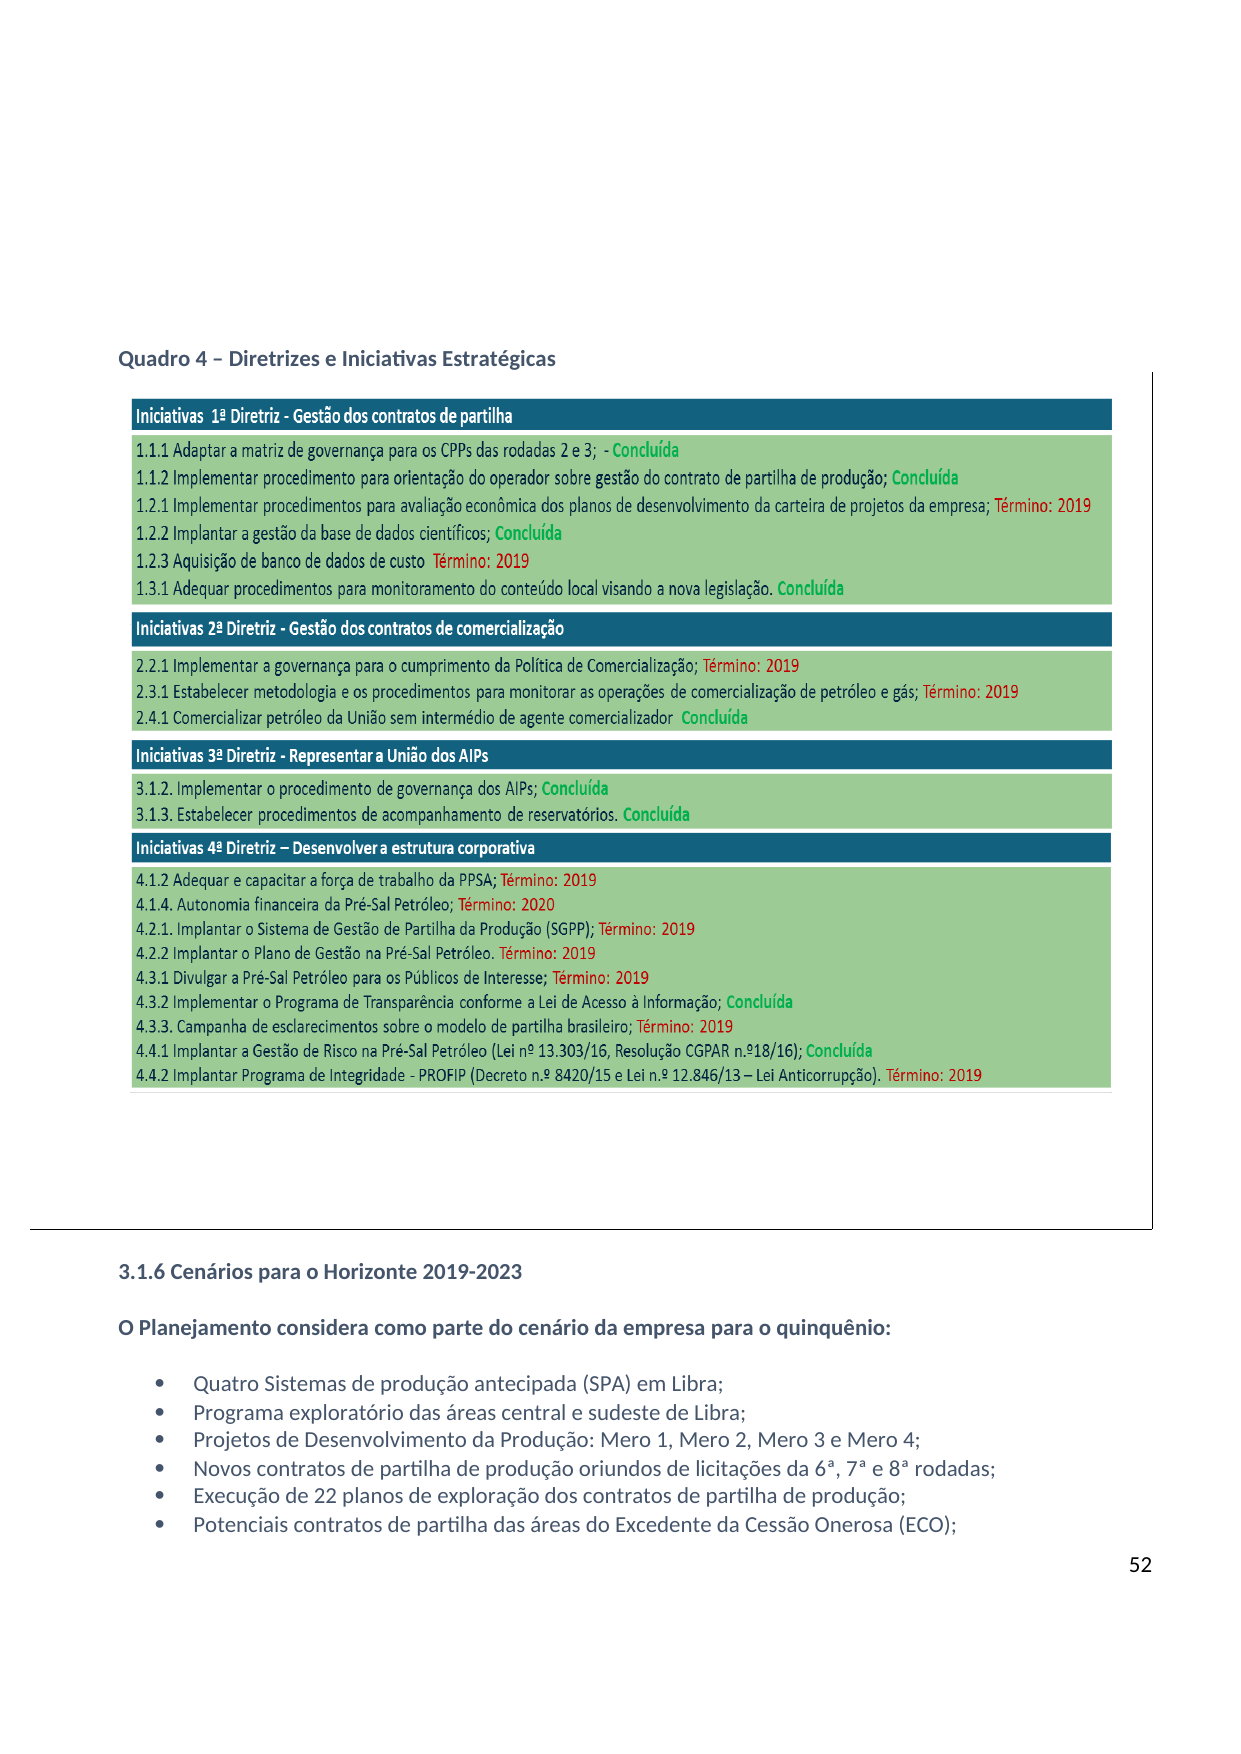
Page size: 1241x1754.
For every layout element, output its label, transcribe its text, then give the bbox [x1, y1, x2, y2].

text 3.1.6 Cenários para o Horizonte 2019-2023 [118, 1257, 1152, 1286]
list Execução de 22 planos de exploração dos contratos de partilha de produção; [156, 1482, 1152, 1510]
text O Planejamento considera como parte do cenário da empresa para o quinquênio: [118, 1313, 1152, 1342]
list Novos contratos de partilha de produção oriundos de licitações da 6ª, 7ª e 8ª rodadas; [156, 1454, 1152, 1482]
list Projetos de Desenvolvimento da Produção: Mero 1, Mero 2, Mero 3 e Mero 4; [156, 1426, 1152, 1454]
list Potenciais contratos de partilha das áreas do Excedente da Cessão Onerosa (ECO); [156, 1510, 1152, 1538]
text Quadro 4 – Diretrizes e Iniciativas Estratégicas [118, 344, 1152, 372]
list Quatro Sistemas de produção antecipada (SPA) em Libra; [156, 1369, 1152, 1398]
list Programa exploratório das áreas central e sudeste de Libra; [156, 1398, 1152, 1426]
